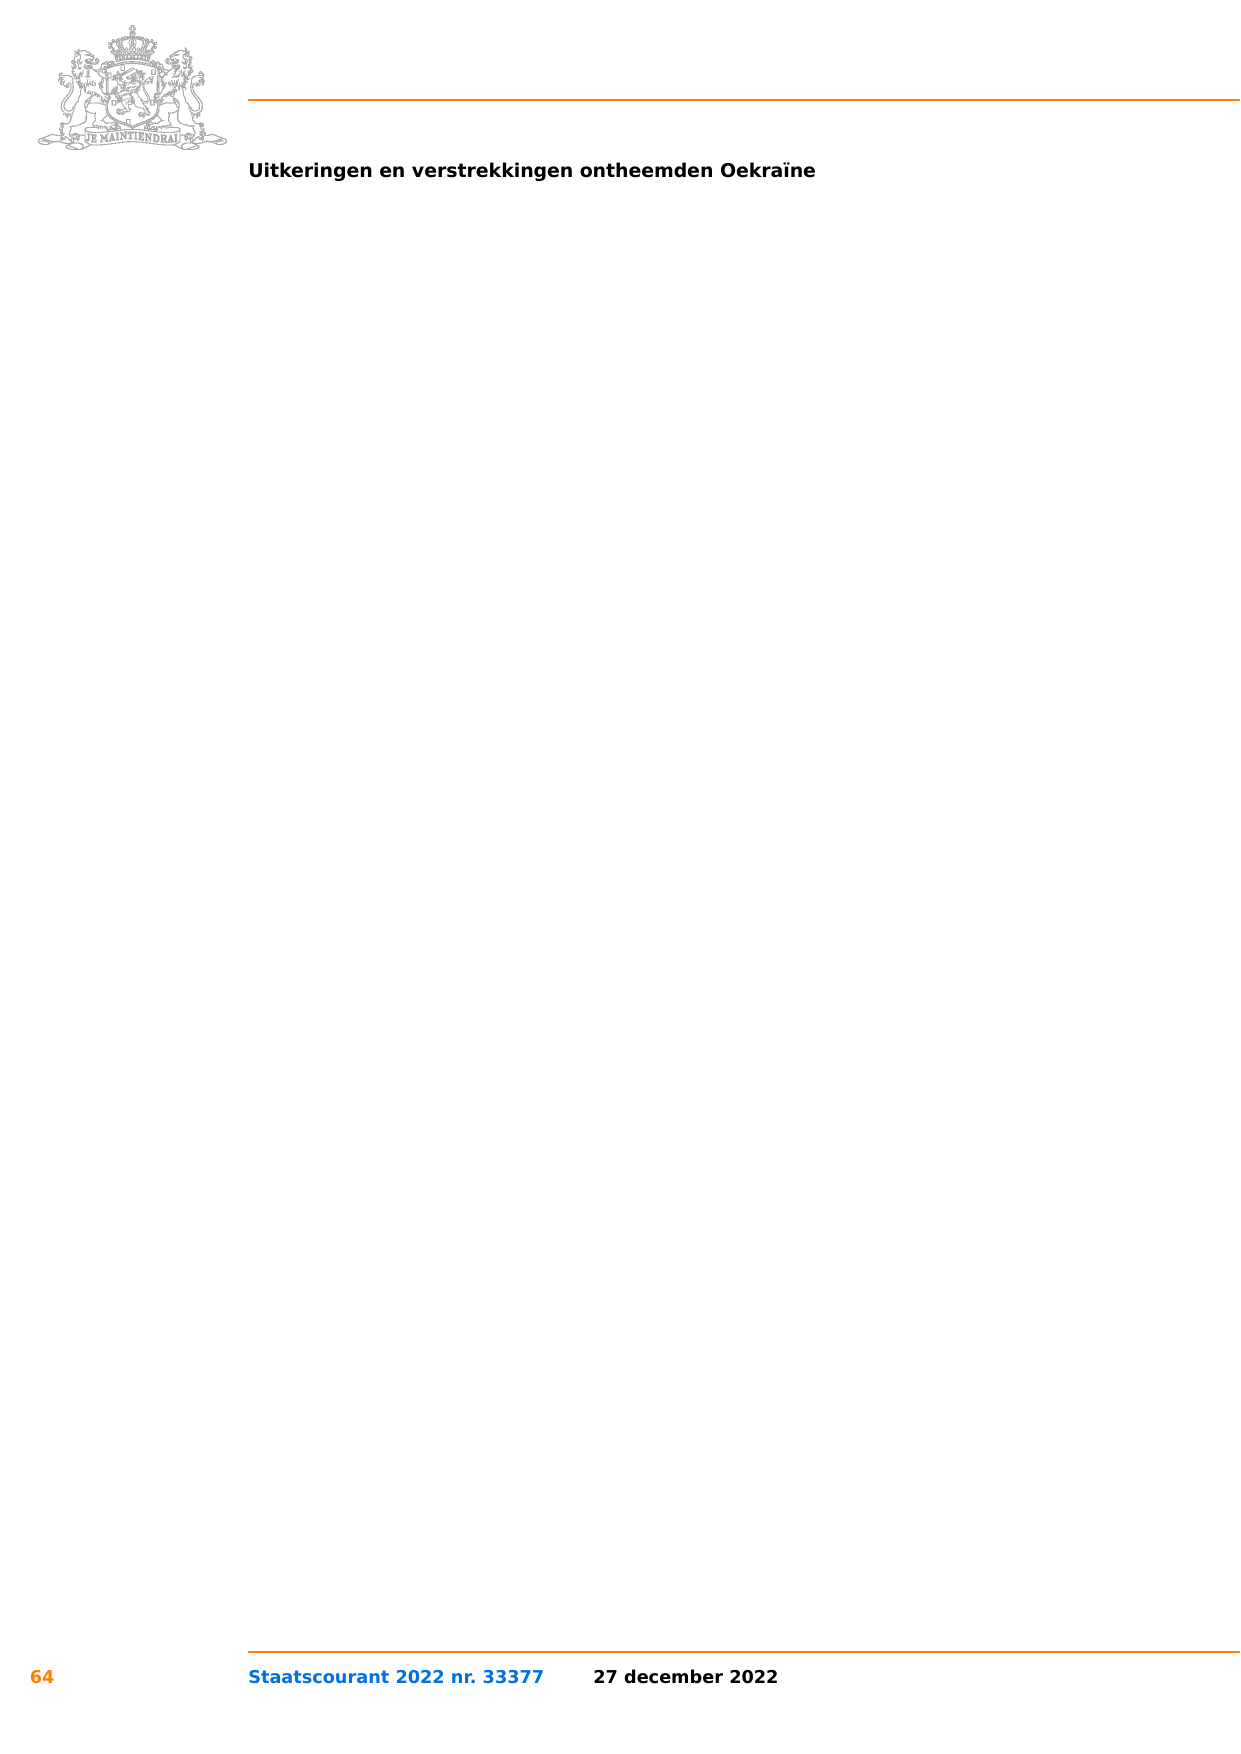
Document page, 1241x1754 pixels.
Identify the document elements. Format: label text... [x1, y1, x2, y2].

picture [38, 25, 227, 150]
subtitle Uitkeringen en verstrekkingen ontheemden Oekraïne [248, 160, 1163, 182]
